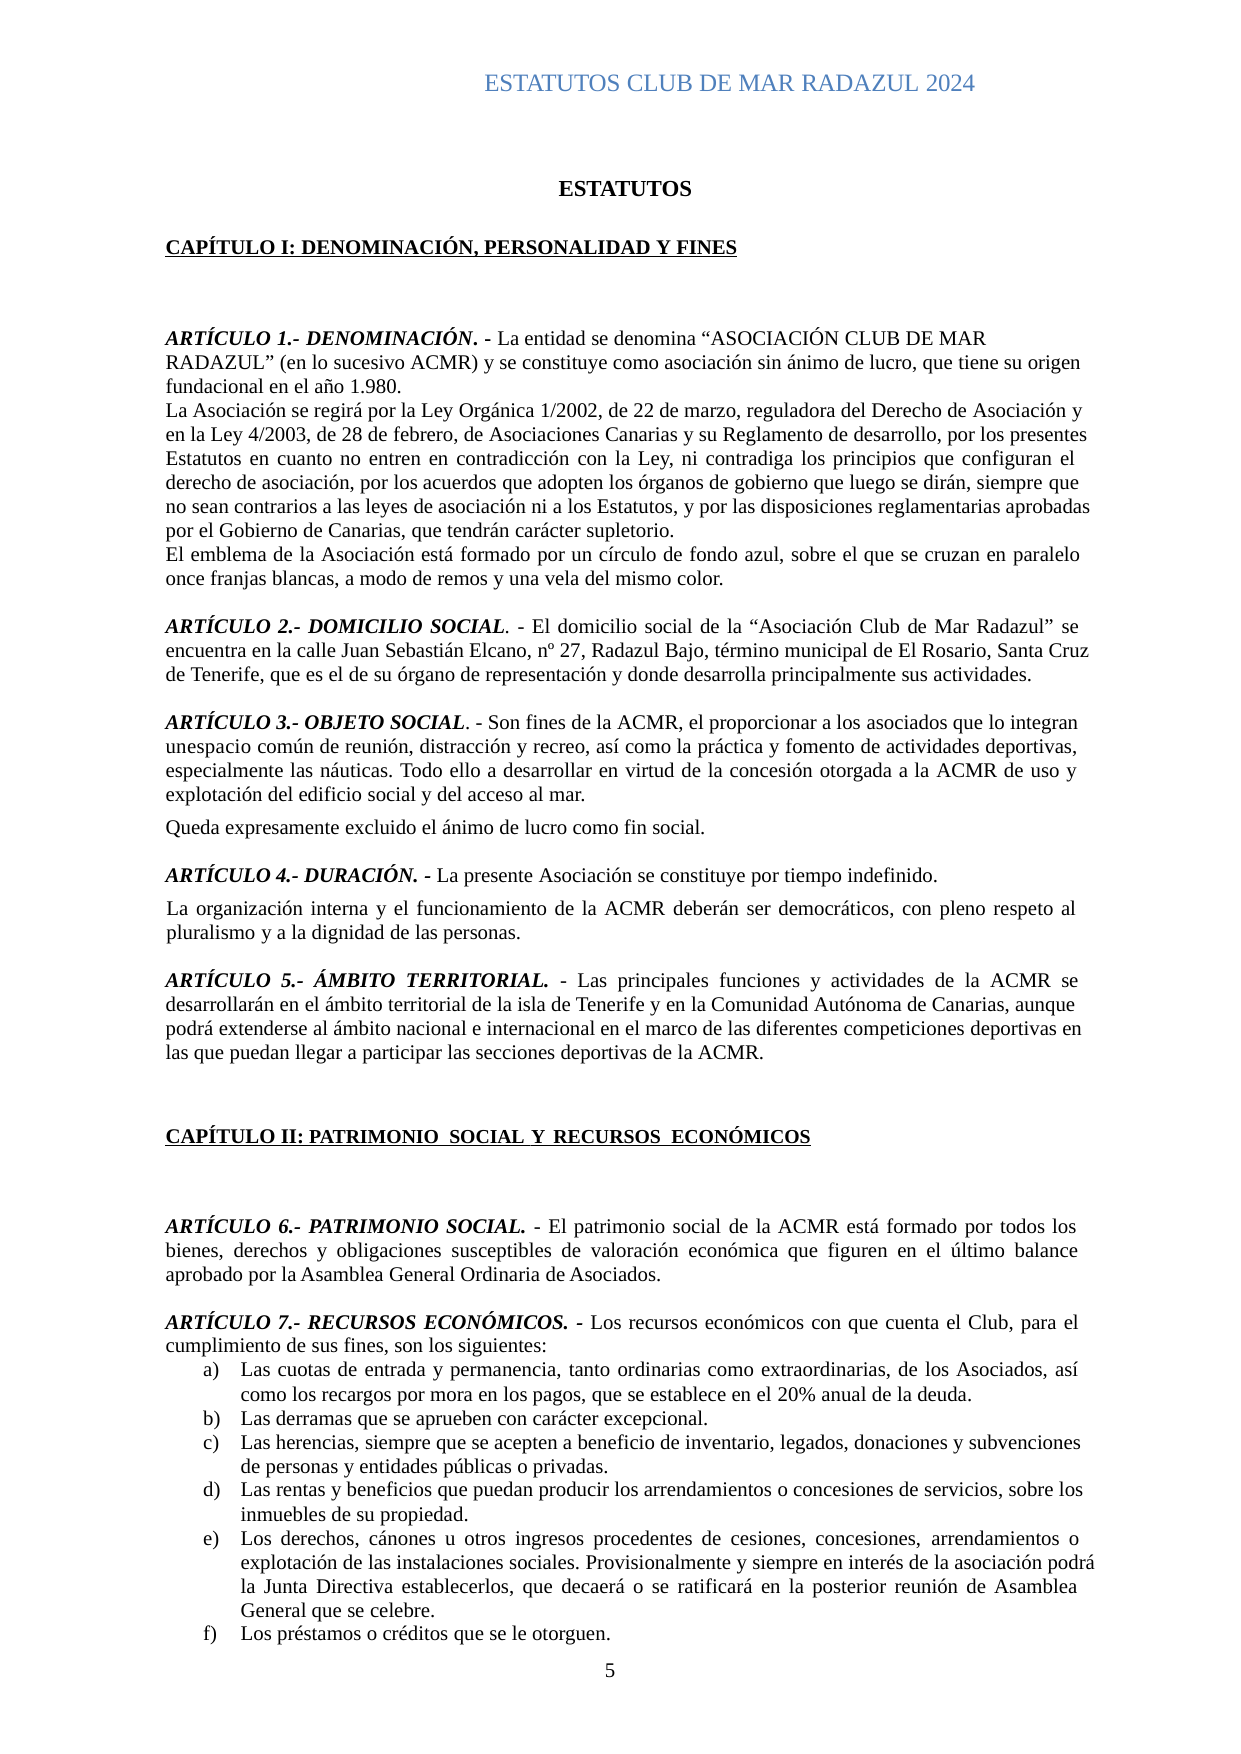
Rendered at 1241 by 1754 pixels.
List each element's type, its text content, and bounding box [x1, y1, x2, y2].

text ARTÍCULO 4.- DURACIÓN. - La presente Asociación se constituye por tiempo indefinido. [165, 864, 960, 887]
text bienes, derechos y obligaciones susceptibles de valoración económica que figuren en el último balance [165, 1239, 1103, 1262]
text especialmente las náuticas. Todo ello a desarrollar en virtud de la concesión otorgada a la ACMR de uso y [165, 759, 1103, 782]
text ESTATUTOS CLUB DE MAR RADAZUL 2024 [484, 69, 1004, 97]
text como los recargos por mora en los pagos, que se establece en el 20% anual de la deuda. [240, 1383, 1103, 1406]
text 5 [604, 1659, 640, 1682]
text e) Los derechos, cánones u otros ingresos procedentes de cesiones, concesiones, arrendamientos o [203, 1527, 1103, 1550]
text de personas y entidades públicas o privadas. [240, 1455, 1103, 1478]
text desarrollarán en el ámbito territorial de la isla de Tenerife y en la Comunidad Autónoma de Canarias, aunque [165, 993, 1103, 1017]
text ARTÍCULO 5.- ÁMBITO TERRITORIAL. - Las principales funciones y actividades de la ACMR se [165, 969, 1103, 992]
text La Asociación se regirá por la Ley Orgánica 1/2002, de 22 de marzo, reguladora del Derecho de Asociación y [165, 399, 1103, 422]
text La organización interna y el funcionamiento de la ACMR deberán ser democráticos, con pleno respeto al [166, 897, 1101, 920]
text explotación del edificio social y del acceso al mar. [165, 783, 1103, 806]
text explotación de las instalaciones sociales. Provisionalmente y siempre en interés de la asociación podrá [240, 1551, 1103, 1574]
text El emblema de la Asociación está formado por un círculo de fondo azul, sobre el que se cruzan en paralelo [165, 543, 1103, 566]
text la Junta Directiva establecerlos, que decaerá o se ratificará en la posterior reunión de Asamblea [240, 1575, 1103, 1598]
text Estatutos en cuanto no entren en contradicción con la Ley, ni contradiga los principios que configuran el [165, 447, 1103, 470]
text d) Las rentas y beneficios que puedan producir los arrendamientos o concesiones de servicios, sobre los [203, 1478, 1103, 1502]
text de Tenerife, que es el de su órgano de representación y donde desarrolla principalmente sus actividades. [165, 663, 1103, 686]
text en la Ley 4/2003, de 28 de febrero, de Asociaciones Canarias y su Reglamento de desarrollo, por los presentes [165, 423, 1103, 446]
text General que se celebre. [240, 1599, 1103, 1622]
text inmuebles de su propiedad. [240, 1503, 1103, 1526]
text c) Las herencias, siempre que se acepten a beneficio de inventario, legados, donaciones y subvenciones [203, 1431, 1103, 1454]
text once franjas blancas, a modo de remos y una vela del mismo color. [165, 567, 1103, 590]
text pluralismo y a la dignidad de las personas. [166, 921, 1101, 944]
text Queda expresamente excluido el ánimo de lucro como fin social. [165, 816, 728, 839]
text b) Las derramas que se aprueben con carácter excepcional. [203, 1407, 1103, 1430]
text ESTATUTOS [558, 176, 721, 202]
text ARTÍCULO 1.- DENOMINACIÓN. - La entidad se denomina “ASOCIACIÓN CLUB DE MAR [165, 327, 1103, 350]
text fundacional en el año 1.980. [165, 375, 1103, 398]
text ARTÍCULO 6.- PATRIMONIO SOCIAL. - El patrimonio social de la ACMR está formado por todos los [165, 1215, 1103, 1238]
text CAPÍTULO II: PATRIMONIO SOCIAL Y RECURSOS ECONÓMICOS [165, 1125, 837, 1148]
text cumplimiento de sus fines, son los siguientes: [165, 1334, 1103, 1357]
text aprobado por la Asamblea General Ordinaria de Asociados. [165, 1263, 1103, 1286]
text a) Las cuotas de entrada y permanencia, tanto ordinarias como extraordinarias, de los Asociados, así [203, 1358, 1103, 1382]
text RADAZUL” (en lo sucesivo ACMR) y se constituye como asociación sin ánimo de lucro, que tiene su origen [165, 351, 1103, 374]
text no sean contrarios a las leyes de asociación ni a los Estatutos, y por las disposiciones reglamentarias aprobadas [165, 495, 1103, 518]
text podrá extenderse al ámbito nacional e internacional en el marco de las diferentes competiciones deportivas en [165, 1017, 1103, 1040]
text ARTÍCULO 2.- DOMICILIO SOCIAL. - El domicilio social de la “Asociación Club de Mar Radazul” se [165, 615, 1103, 638]
text por el Gobierno de Canarias, que tendrán carácter supletorio. [165, 519, 1103, 542]
text derecho de asociación, por los acuerdos que adopten los órganos de gobierno que luego se dirán, siempre que [165, 471, 1103, 494]
text las que puedan llegar a participar las secciones deportivas de la ACMR. [165, 1041, 1103, 1064]
text ARTÍCULO 7.- RECURSOS ECONÓMICOS. - Los recursos económicos con que cuenta el Club, para el [165, 1311, 1103, 1334]
text encuentra en la calle Juan Sebastián Elcano, nº 27, Radazul Bajo, término municipal de El Rosario, Santa Cruz [165, 639, 1103, 662]
text ARTÍCULO 3.- OBJETO SOCIAL. - Son fines de la ACMR, el proporcionar a los asociados que lo integran [165, 711, 1103, 734]
text f) Los préstamos o créditos que se le otorguen. [203, 1622, 635, 1645]
text unespacio común de reunión, distracción y recreo, así como la práctica y fomento de actividades deportivas, [165, 735, 1103, 758]
text CAPÍTULO I: DENOMINACIÓN, PERSONALIDAD Y FINES [165, 236, 759, 259]
